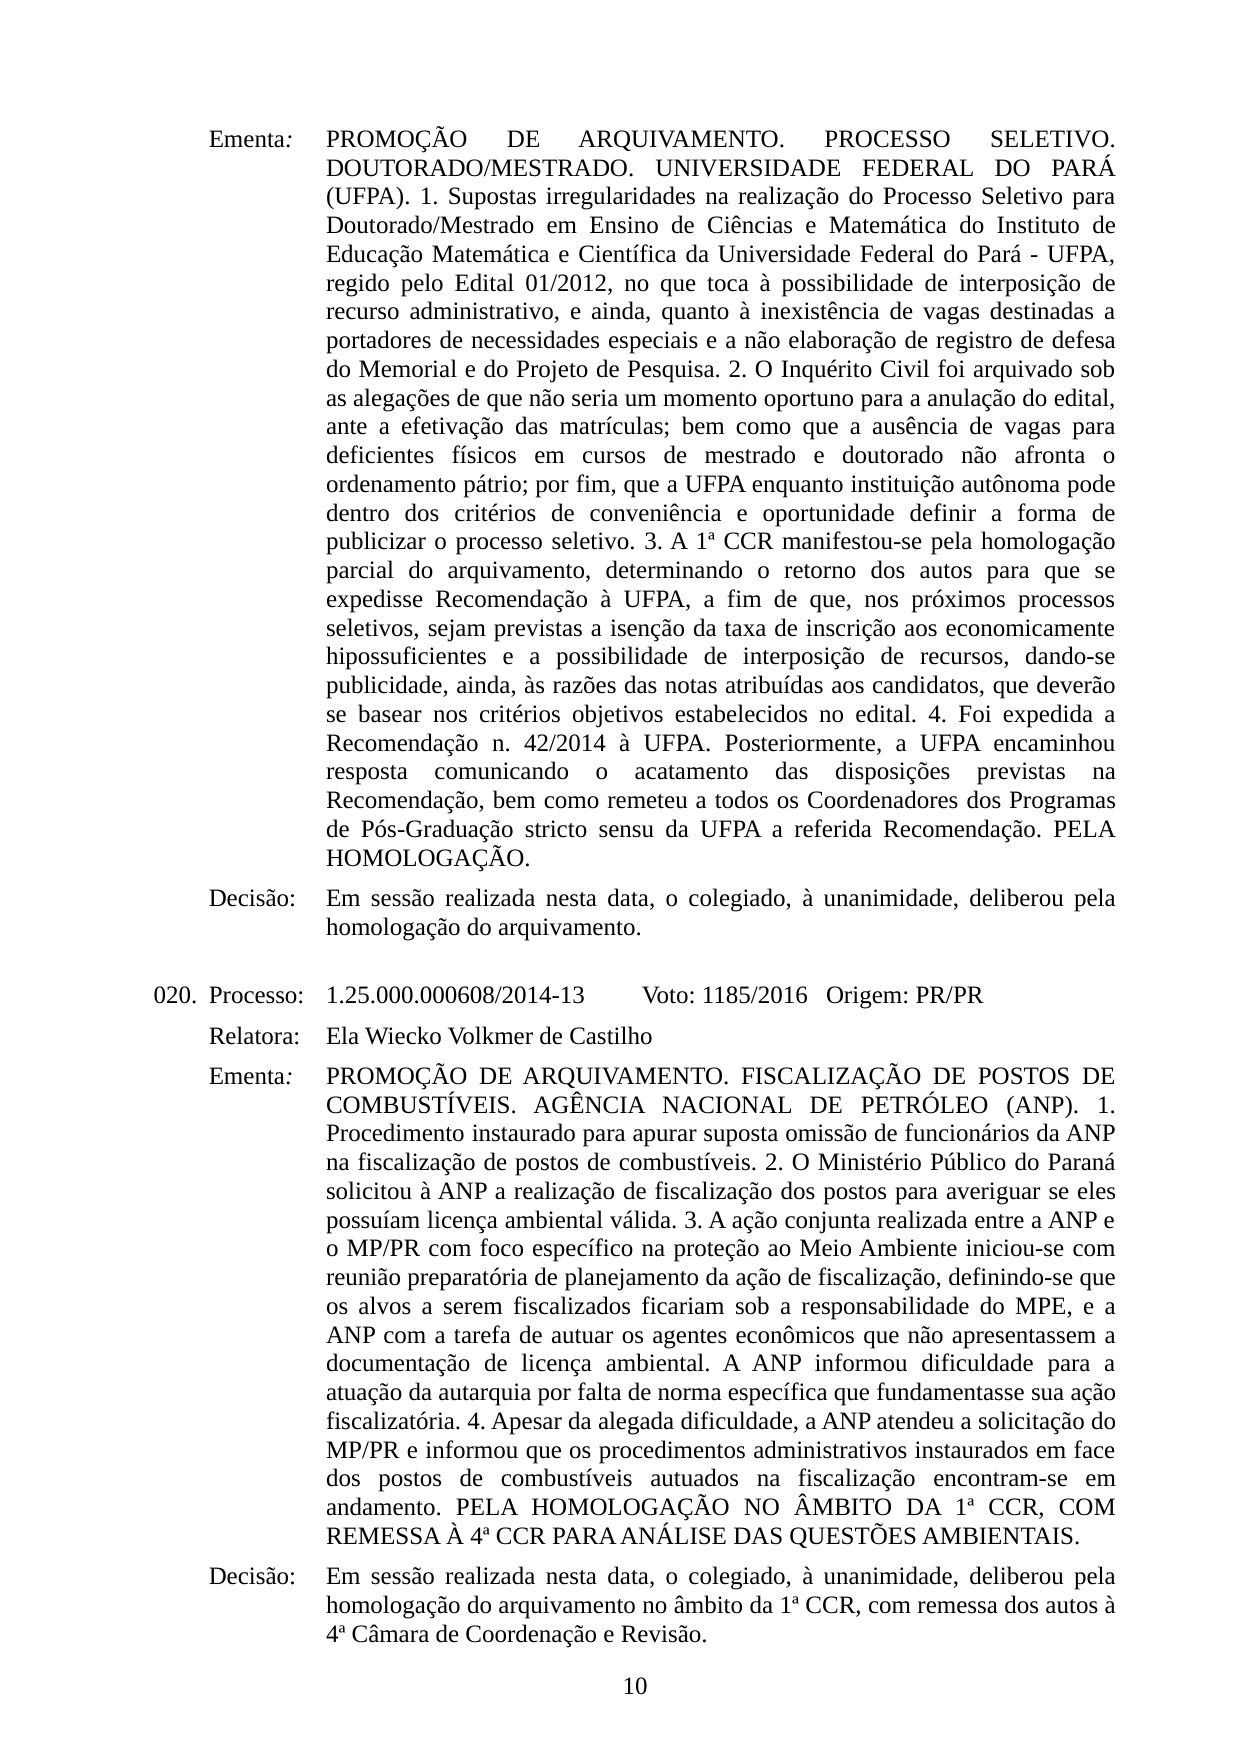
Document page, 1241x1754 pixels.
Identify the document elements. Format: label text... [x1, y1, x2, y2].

table_cell [148, 1015, 203, 1055]
table_header Processo: [203, 975, 320, 1015]
table_header Origem: PR/PR [820, 975, 1122, 1015]
table_cell Ela Wiecko Volkmer de Castilho [320, 1015, 1122, 1055]
table_cell [148, 118, 203, 877]
table_cell Relatora: [203, 1015, 320, 1055]
table_header Voto: 1185/2016 [636, 975, 820, 1015]
table_cell Em sessão realizada nesta data, o colegiado, à unanimidade, deliberou pela homologação do arquivamento no âmbito da 1ª CCR, com remessa dos autos à 4ª Câmara de Coordenação e Revisão. [320, 1555, 1122, 1653]
table_header 020. [148, 975, 203, 1015]
table_cell PROMOÇÃO DE ARQUIVAMENTO. FISCALIZAÇÃO DE POSTOS DE COMBUSTÍVEIS. AGÊNCIA NACIONAL DE PETRÓLEO (ANP). 1. Procedimento instaurado para apurar suposta omissão de funcionários da ANP na fiscalização de postos de combustíveis. 2. O Ministério Público do Paraná solicitou à ANP a realização de fiscalização dos postos para averiguar se eles possuíam licença ambiental válida. 3. A ação conjunta realizada entre a ANP e o MP/PR com foco específico na proteção ao Meio Ambiente iniciou-se com reunião preparatória de planejamento da ação de fiscalização, definindo-se que os alvos a serem fiscalizados ficariam sob a responsabilidade do MPE, e a ANP com a tarefa de autuar os agentes econômicos que não apresentassem a documentação de licença ambiental. A ANP informou dificuldade para a atuação da autarquia por falta de norma específica que fundamentasse sua ação fiscalizatória. 4. Apesar da alegada dificuldade, a ANP atendeu a solicitação do MP/PR e informou que os procedimentos administrativos instaurados em face dos postos de combustíveis autuados na fiscalização encontram-se em andamento. PELA HOMOLOGAÇÃO NO ÂMBITO DA 1ª CCR, COM REMESSA À 4ª CCR PARA ANÁLISE DAS QUESTÕES AMBIENTAIS. [320, 1055, 1122, 1555]
table_cell PROMOÇÃO DE ARQUIVAMENTO. PROCESSO SELETIVO. DOUTORADO/MESTRADO. UNIVERSIDADE FEDERAL DO PARÁ (UFPA). 1. Supostas irregularidades na realização do Processo Seletivo para Doutorado/Mestrado em Ensino de Ciências e Matemática do Instituto de Educação Matemática e Científica da Universidade Federal do Pará - UFPA, regido pelo Edital 01/2012, no que toca à possibilidade de interposição de recurso administrativo, e ainda, quanto à inexistência de vagas destinadas a portadores de necessidades especiais e a não elaboração de registro de defesa do Memorial e do Projeto de Pesquisa. 2. O Inquérito Civil foi arquivado sob as alegações de que não seria um momento oportuno para a anulação do edital, ante a efetivação das matrículas; bem como que a ausência de vagas para deficientes físicos em cursos de mestrado e doutorado não afronta o ordenamento pátrio; por fim, que a UFPA enquanto instituição autônoma pode dentro dos critérios de conveniência e oportunidade definir a forma de publicizar o processo seletivo. 3. A 1ª CCR manifestou-se pela homologação parcial do arquivamento, determinando o retorno dos autos para que se expedisse Recomendação à UFPA, a fim de que, nos próximos processos seletivos, sejam previstas a isenção da taxa de inscrição aos economicamente hipossuficientes e a possibilidade de interposição de recursos, dando-se publicidade, ainda, às razões das notas atribuídas aos candidatos, que deverão se basear nos critérios objetivos estabelecidos no edital. 4. Foi expedida a Recomendação n. 42/2014 à UFPA. Posteriormente, a UFPA encaminhou resposta comunicando o acatamento das disposições previstas na Recomendação, bem como remeteu a todos os Coordenadores dos Programas de Pós-Graduação stricto sensu da UFPA a referida Recomendação. PELA HOMOLOGAÇÃO. [320, 118, 1122, 877]
table_cell Ementa: [203, 1055, 320, 1555]
table_cell [148, 877, 203, 946]
table_cell [148, 1555, 203, 1653]
table_cell Em sessão realizada nesta data, o colegiado, à unanimidade, deliberou pela homologação do arquivamento. [320, 877, 1122, 946]
table_cell Ementa: [203, 118, 320, 877]
table_header 1.25.000.000608/2014-13 [320, 975, 636, 1015]
table_cell [148, 1055, 203, 1555]
table_cell Decisão: [203, 1555, 320, 1653]
table_cell Decisão: [203, 877, 320, 946]
